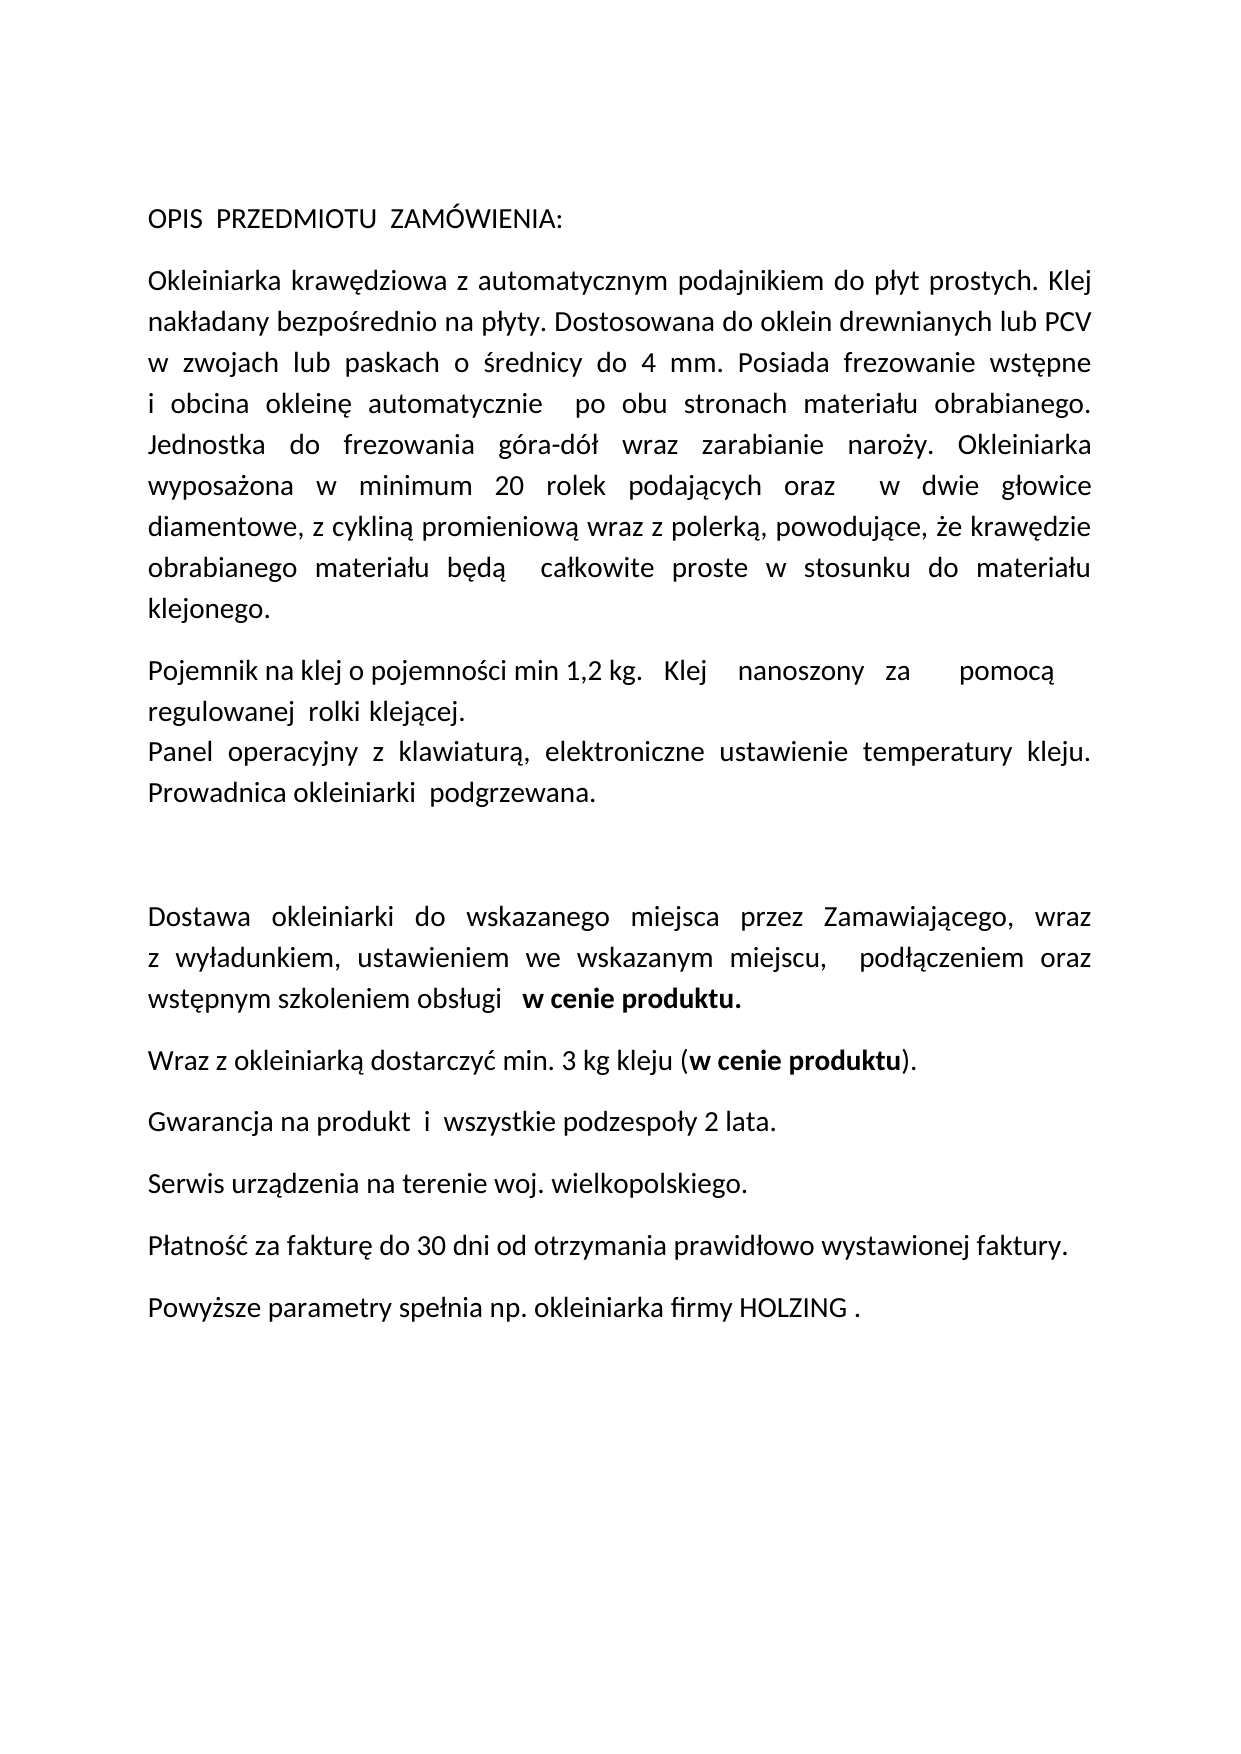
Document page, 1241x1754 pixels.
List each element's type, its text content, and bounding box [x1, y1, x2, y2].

text Serwis urządzenia na terenie woj. wielkopolskiego. [148, 1165, 1093, 1201]
text Wraz z okleiniarką dostarczyć min. 3 kg kleju (w cenie produktu). [148, 1042, 1093, 1077]
text Płatność za fakturę do 30 dni od otrzymania prawidłowo wystawionej faktury. [148, 1227, 1093, 1263]
text Gwarancja na produkt i wszystkie podzespoły 2 lata. [148, 1103, 1093, 1139]
text Dostawa okleiniarki do wskazanego miejsca przez Zamawiającego, wraz z wyładunkiem, ustawieniem we wskazanym miejscu, podłączeniem oraz wstępnym szkoleniem obsługi w cenie produktu. [148, 898, 1093, 1016]
text OPIS PRZEDMIOTU ZAMÓWIENIA: [148, 201, 1093, 236]
text Powyższe parametry spełnia np. okleiniarka firmy HOLZING . [148, 1289, 1093, 1324]
text Pojemnik na klej o pojemności min 1,2 kg. Klej nanoszony za pomocą regulowanej rolki klejącej. Panel operacyjny z klawiaturą, elektroniczne ustawienie temperatury kleju. Prowadnica okleiniarki podgrzewana. [148, 652, 1093, 810]
text Okleiniarka krawędziowa z automatycznym podajnikiem do płyt prostych. Klej nakładany bezpośrednio na płyty. Dostosowana do oklein drewnianych lub PCV w zwojach lub paskach o średnicy do 4 mm. Posiada frezowanie wstępne i obcina okleinę automatycznie po obu stronach materiału obrabianego. Jednostka do frezowania góra-dół wraz zarabianie naroży. Okleiniarka wyposażona w minimum 20 rolek podających oraz w dwie głowice diamentowe, z cykliną promieniową wraz z polerką, powodujące, że krawędzie obrabianego materiału będą całkowite proste w stosunku do materiału klejonego. [148, 262, 1093, 626]
